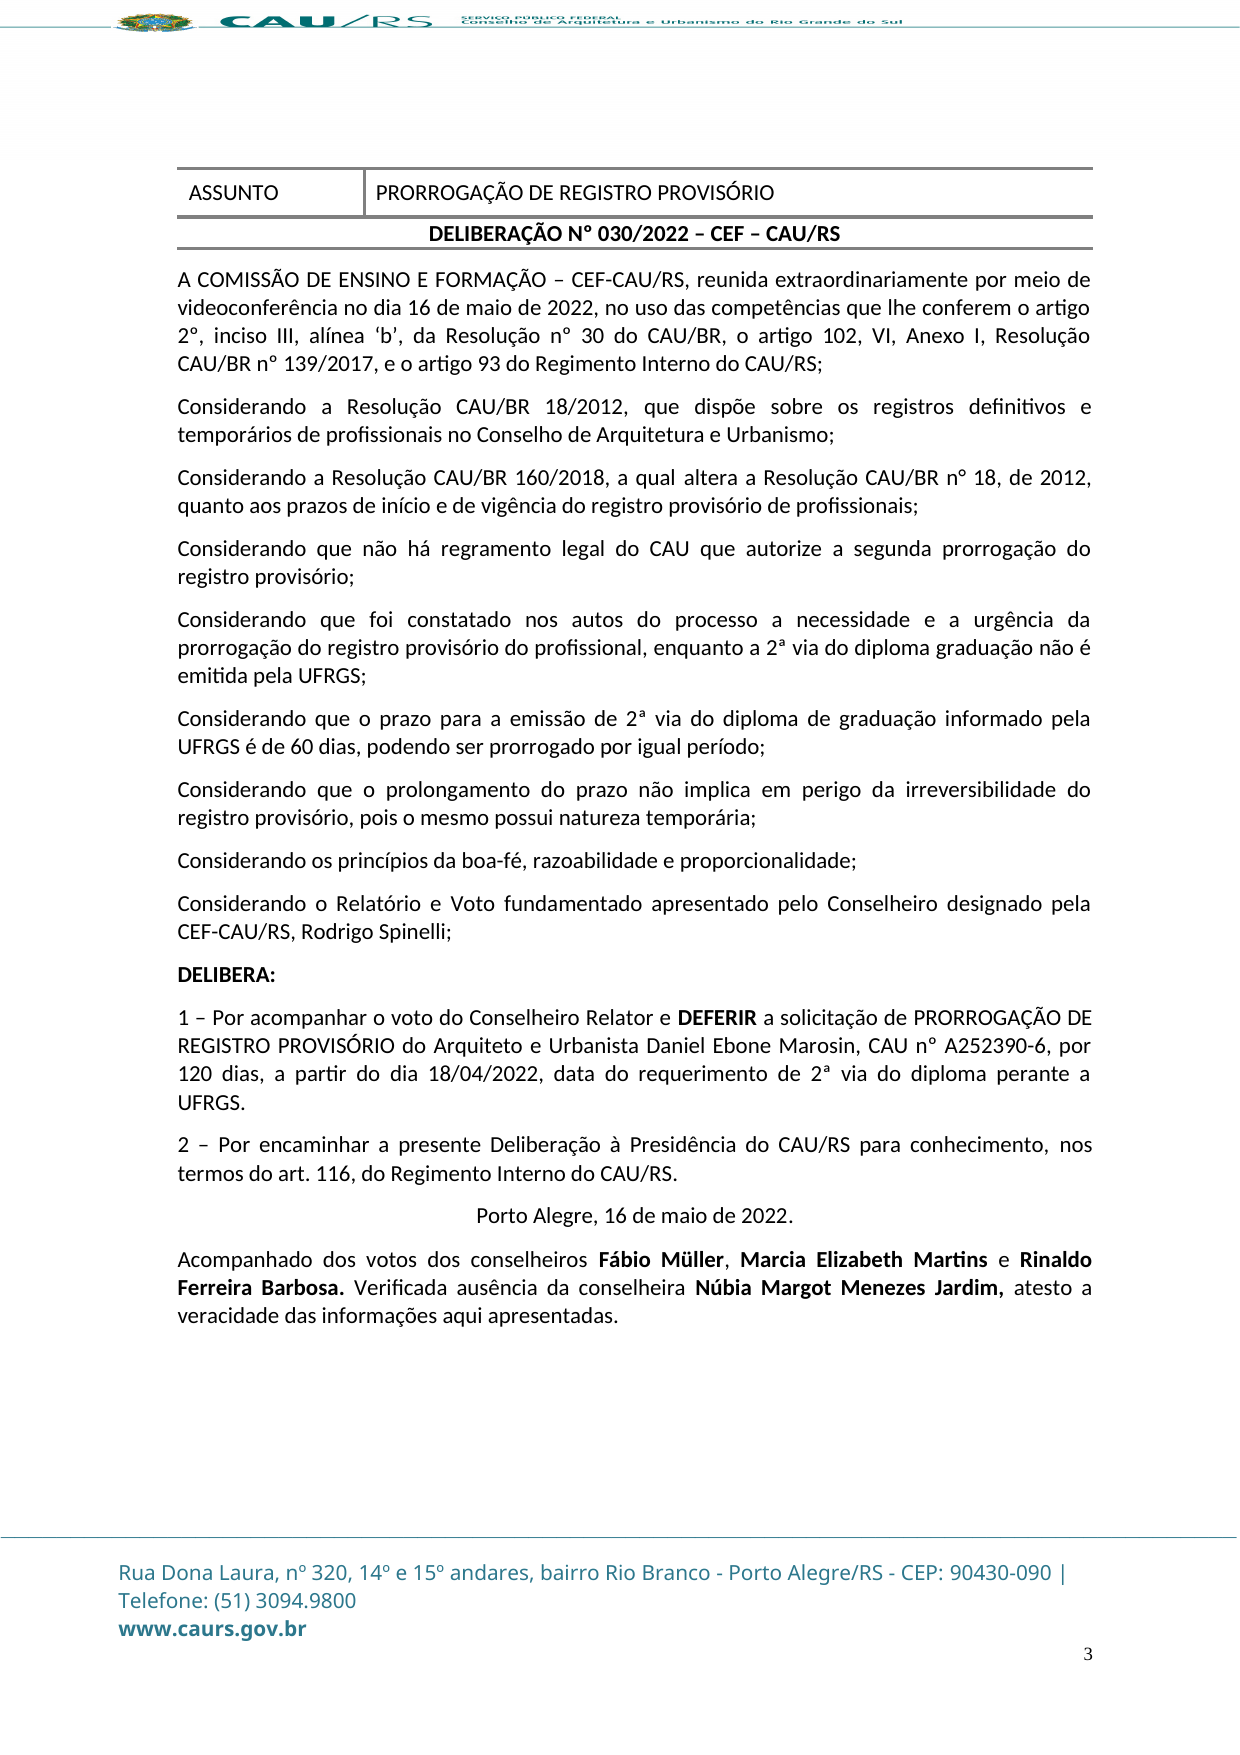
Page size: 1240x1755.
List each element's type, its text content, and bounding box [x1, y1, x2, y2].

text Considerando a Resolução CAU/BR 160/2018, a qual altera a Resolução CAU/BR n° 18, de 2012, quanto aos prazos de início e de vigência do registro provisório de profissionais; [177, 463, 1092, 519]
text Considerando que o prazo para a emissão de 2ª via do diploma de graduação informado pela UFRGS é de 60 dias, podendo ser prorrogado por igual período; [177, 704, 1092, 760]
text Considerando que o prolongamento do prazo não implica em perigo da irreversibilidade do registro provisório, pois o mesmo possui natureza temporária; [177, 775, 1092, 831]
text Considerando a Resolução CAU/BR 18/2012, que dispõe sobre os registros definitivos e temporários de profissionais no Conselho de Arquitetura e Urbanismo; [177, 392, 1092, 448]
table_header PRORROGAÇÃO DE REGISTRO PROVISÓRIO [366, 170, 1092, 214]
text Considerando que não há regramento legal do CAU que autorize a segunda prorrogação do registro provisório; [177, 534, 1092, 590]
text Acompanhado dos votos dos conselheiros Fábio Müller, Marcia Elizabeth Martins e Rinaldo Ferreira Barbosa. Verificada ausência da conselheira Núbia Margot Menezes Jardim, atesto a veracidade das informações aqui apresentadas. [177, 1245, 1092, 1329]
text Considerando que foi constatado nos autos do processo a necessidade e a urgência da prorrogação do registro provisório do profissional, enquanto a 2ª via do diploma graduação não é emitida pela UFRGS; [177, 605, 1092, 689]
text Porto Alegre, 16 de maio de 2022. [177, 1202, 1092, 1230]
text 1 – Por acompanhar o voto do Conselheiro Relator e DEFERIR a solicitação de PRORROGAÇÃO DE REGISTRO PROVISÓRIO do Arquiteto e Urbanista Daniel Ebone Marosin, CAU nº A252390-6, por 120 dias, a partir do dia 18/04/2022, data do requerimento de 2ª via do diploma perante a UFRGS. [177, 1003, 1092, 1116]
text DELIBERA: [177, 961, 1092, 988]
text 2 – Por encaminhar a presente Deliberação à Presidência do CAU/RS para conhecimento, nos termos do art. 116, do Regimento Interno do CAU/RS. [177, 1131, 1092, 1187]
text Considerando os princípios da boa-fé, razoabilidade e proporcionalidade; [177, 846, 1092, 874]
text Considerando o Relatório e Voto fundamentado apresentado pelo Conselheiro designado pela CEF-CAU/RS, Rodrigo Spinelli; [177, 889, 1092, 946]
table_header ASSUNTO [177, 170, 363, 214]
table_cell DELIBERAÇÃO Nº 030/2022 – CEF – CAU/RS [177, 219, 1092, 247]
text A COMISSÃO DE ENSINO E FORMAÇÃO – CEF-CAU/RS, reunida extraordinariamente por meio de videoconferência no dia 16 de maio de 2022, no uso das competências que lhe conferem o artigo 2º, inciso III, alínea ‘b’, da Resolução nº 30 do CAU/BR, o artigo 102, VI, Anexo I, Resolução CAU/BR nº 139/2017, e o artigo 93 do Regimento Interno do CAU/RS; [177, 265, 1092, 377]
